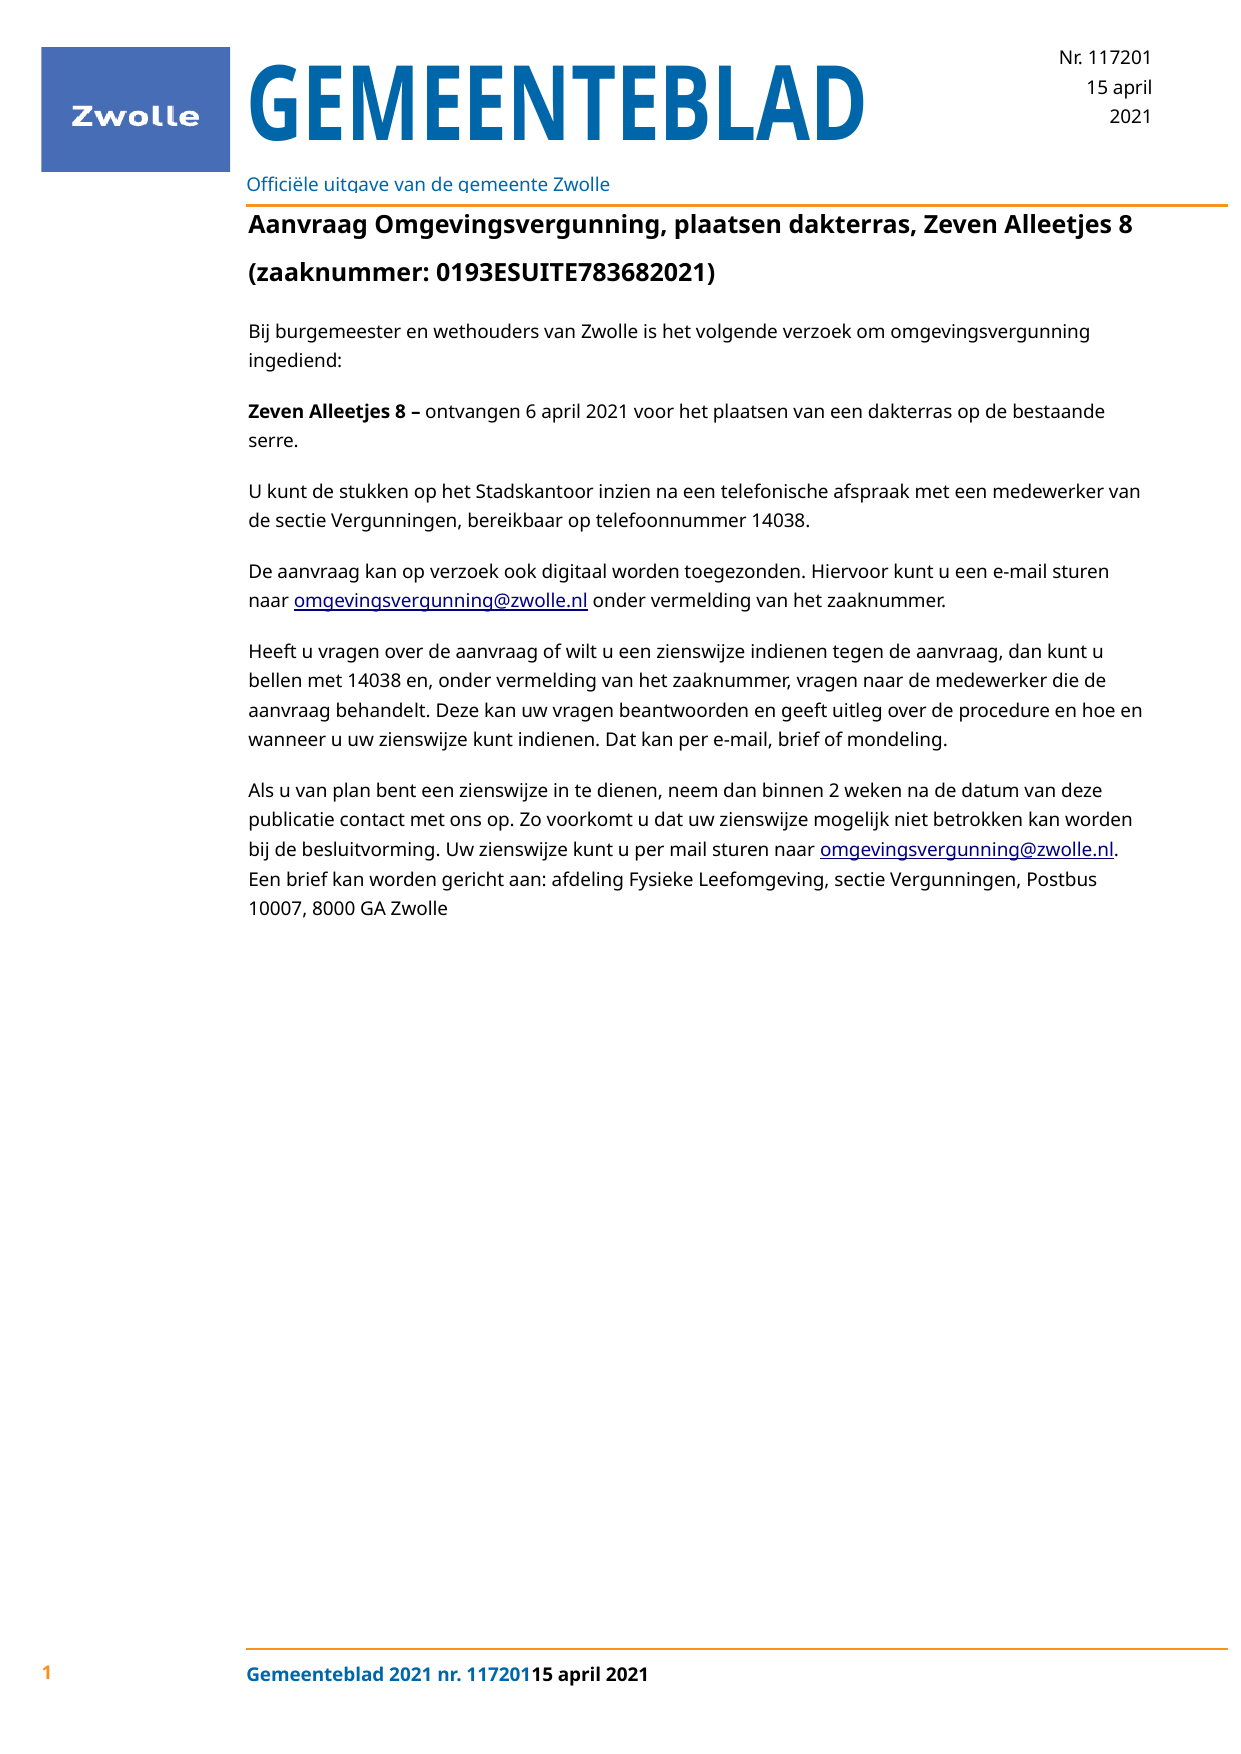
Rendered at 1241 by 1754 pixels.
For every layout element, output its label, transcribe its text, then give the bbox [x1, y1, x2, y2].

text U kunt de stukken op het Stadskantoor inzien na een telefonische afspraak met een medewerker van de sectie Vergunningen, bereikbaar op telefoonnummer 14038. [248, 478, 1152, 533]
text De aanvraag kan op verzoek ook digitaal worden toegezonden. Hiervoor kunt u een e-mail sturen naar omgevingsvergunning@zwolle.nl onder vermelding van het zaaknummer. [248, 558, 1152, 613]
text Heeft u vragen over de aanvraag of wilt u een zienswijze indienen tegen de aanvraag, dan kunt u bellen met 14038 en, onder vermelding van het zaaknummer, vragen naar de medewerker die de aanvraag behandelt. Deze kan uw vragen beantwoorden en geeft uitleg over de procedure en hoe en wanneer u uw zienswijze kunt indienen. Dat kan per e-mail, brief of mondeling. [248, 638, 1152, 752]
text Zeven Alleetjes 8 – ontvangen 6 april 2021 voor het plaatsen van een dakterras op de bestaande serre. [248, 398, 1152, 453]
text Als u van plan bent een zienswijze in te dienen, neem dan binnen 2 weken na de datum van deze publicatie contact met ons op. Zo voorkomt u dat uw zienswijze mogelijk niet betrokken kan worden bij de besluitvorming. Uw zienswijze kunt u per mail sturen naar omgevingsvergunning@zwolle.nl. Een brief kan worden gericht aan: afdeling Fysieke Leefomgeving, sectie Vergunningen, Postbus 10007, 8000 GA Zwolle [248, 777, 1152, 921]
picture [41, 47, 231, 172]
text Aanvraag Omgevingsvergunning, plaatsen dakterras, Zeven Alleetjes 8 (zaaknummer: 0193ESUITE783682021) [248, 207, 1152, 288]
text Bij burgemeester en wethouders van Zwolle is het volgende verzoek om omgevingsvergunning ingediend: [248, 318, 1152, 373]
